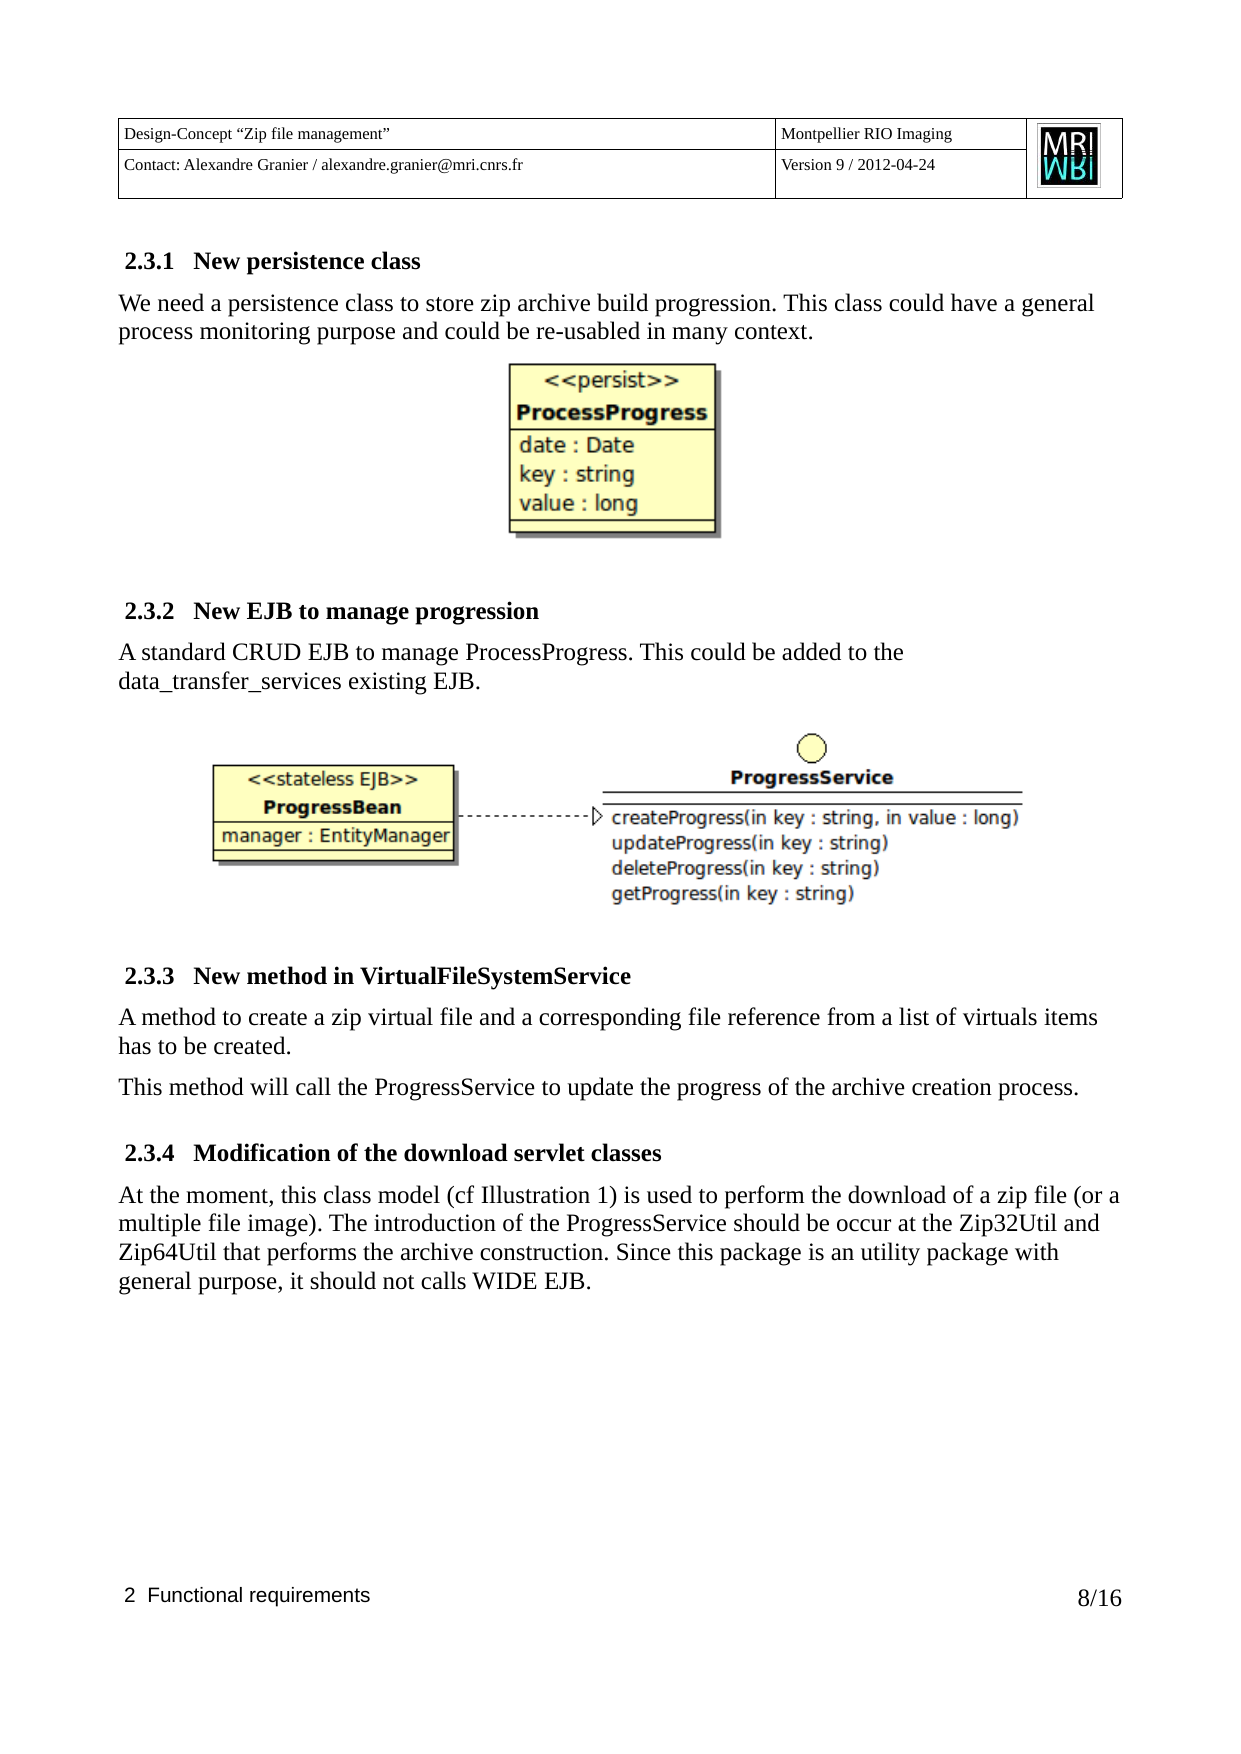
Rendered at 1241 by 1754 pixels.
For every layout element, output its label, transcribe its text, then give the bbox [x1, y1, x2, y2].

picture [201, 707, 1039, 924]
text A standard CRUD EJB to manage ProcessProgress. This could be added to the data_transfer_services existing EJB. [118, 637, 1122, 695]
text At the moment, this class model (cf Illustration 1) is used to perform the download of a zip file (or a multiple file image). The introduction of the ProgressService should be occur at the Zip32Util and Zip64Util that performs the archive construction. Since this package is an utility package with general purpose, it should not calls WIDE EJB. [118, 1180, 1122, 1295]
subtitle Modification of the download servlet classes [118, 1138, 1122, 1167]
text We need a persistence class to store zip archive build progression. This class could have a general process monitoring purpose and could be re-usabled in many context. [118, 288, 1122, 345]
text This method will call the ProgressService to update the progress of the archive creation process. [118, 1072, 1122, 1101]
subtitle New persistence class [118, 246, 1122, 275]
text A method to create a zip virtual file and a corresponding file reference from a list of virtuals items has to be created. [118, 1002, 1122, 1060]
picture [499, 357, 742, 559]
picture [1037, 123, 1101, 188]
subtitle New EJB to manage progression [118, 596, 1122, 625]
subtitle New method in VirtualFileSystemService [118, 961, 1122, 990]
